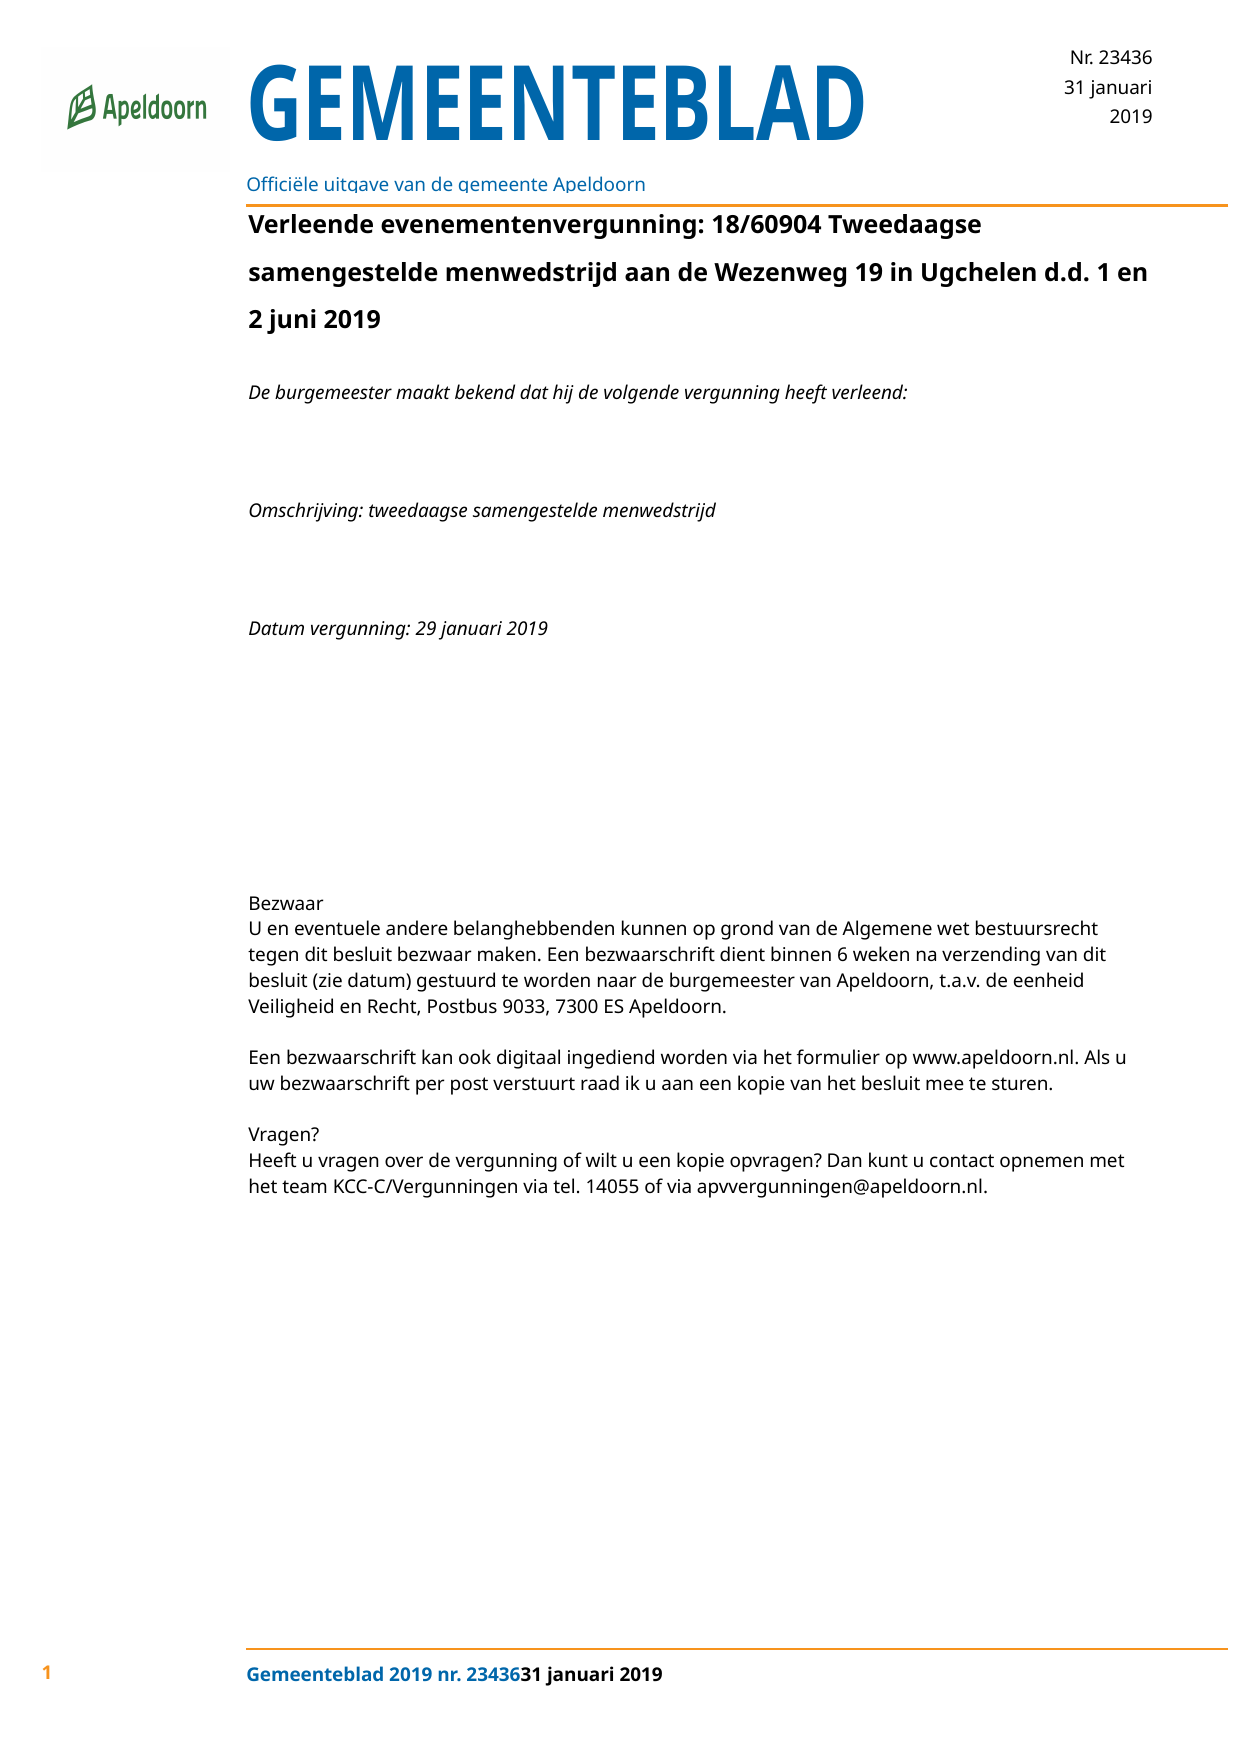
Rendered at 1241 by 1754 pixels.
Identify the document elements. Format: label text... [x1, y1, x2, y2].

picture [41, 47, 231, 172]
text Verleende evenementenvergunning: 18/60904 Tweedaagse samengestelde menwedstrijd aan de Wezenweg 19 in Ugchelen d.d. 1 en 2 juni 2019 [248, 207, 1152, 336]
text Heeft u vragen over de vergunning of wilt u een kopie opvragen? Dan kunt u contact opnemen met het team KCC-C/Vergunningen via tel. 14055 of via apvvergunningen@apeldoorn.nl. [248, 1147, 1152, 1199]
text Vragen? [248, 1121, 1152, 1147]
text De burgemeester maakt bekend dat hij de volgende vergunning heeft verleend: [248, 379, 1152, 405]
text Datum vergunning: 29 januari 2019 [248, 615, 1152, 640]
text U en eventuele andere belanghebbenden kunnen op grond van de Algemene wet bestuursrecht tegen dit besluit bezwaar maken. Een bezwaarschrift dient binnen 6 weken na verzending van dit besluit (zie datum) gestuurd te worden naar de burgemeester van Apeldoorn, t.a.v. de eenheid Veiligheid en Recht, Postbus 9033, 7300 ES Apeldoorn. [248, 916, 1152, 1018]
text Bezwaar [248, 890, 1152, 916]
text Omschrijving: tweedaagse samengestelde menwedstrijd [248, 497, 1152, 523]
text Een bezwaarschrift kan ook digitaal ingediend worden via het formulier op www.apeldoorn.nl. Als u uw bezwaarschrift per post verstuurt raad ik u aan een kopie van het besluit mee te sturen. [248, 1044, 1152, 1096]
